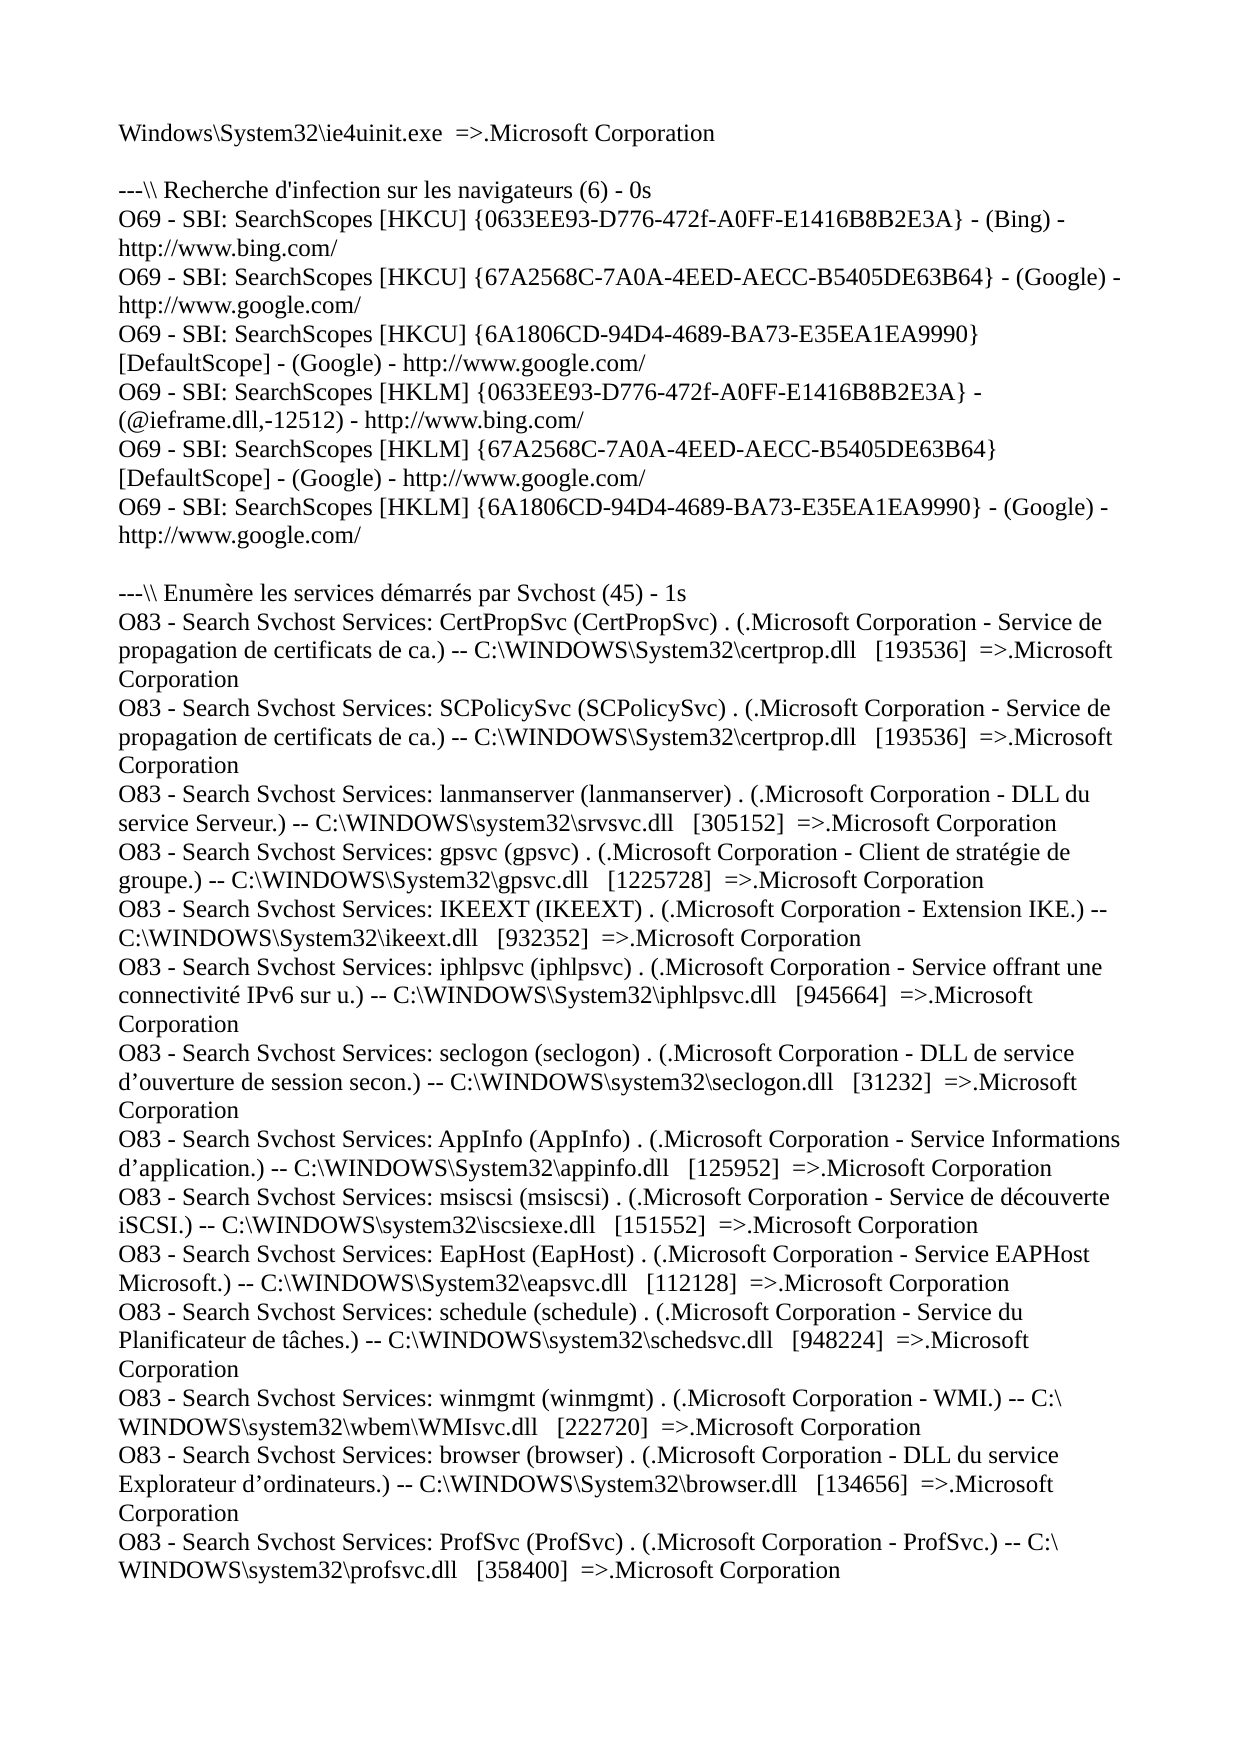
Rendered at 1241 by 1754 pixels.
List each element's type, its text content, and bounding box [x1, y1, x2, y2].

text O83 - Search Svchost Services: iphlpsvc (iphlpsvc) . (.Microsoft Corporation - Service offrant une connectivité IPv6 sur u.) -- C:\WINDOWS\System32\iphlpsvc.dll [945664] =>.Microsoft Corporation [118, 952, 1122, 1038]
text O83 - Search Svchost Services: schedule (schedule) . (.Microsoft Corporation - Service du Planificateur de tâches.) -- C:\WINDOWS\system32\schedsvc.dll [948224] =>.Microsoft Corporation [118, 1297, 1122, 1383]
text O69 - SBI: SearchScopes [HKCU] {6A1806CD-94D4-4689-BA73-E35EA1EA9990} [DefaultScope] - (Google) - http://www.google.com/ [118, 319, 1122, 377]
text O69 - SBI: SearchScopes [HKCU] {67A2568C-7A0A-4EED-AECC-B5405DE63B64} - (Google) - http://www.google.com/ [118, 262, 1122, 319]
text O69 - SBI: SearchScopes [HKLM] {0633EE93-D776-472f-A0FF-E1416B8B2E3A} - (@ieframe.dll,-12512) - http://www.bing.com/ [118, 377, 1122, 434]
text O69 - SBI: SearchScopes [HKLM] {6A1806CD-94D4-4689-BA73-E35EA1EA9990} - (Google) - http://www.google.com/ [118, 492, 1122, 549]
text ---\\ Recherche d'infection sur les navigateurs (6) - 0s [118, 176, 1122, 204]
text ---\\ Enumère les services démarrés par Svchost (45) - 1s [118, 578, 1122, 607]
text O69 - SBI: SearchScopes [HKCU] {0633EE93-D776-472f-A0FF-E1416B8B2E3A} - (Bing) - http://www.bing.com/ [118, 204, 1122, 262]
text O83 - Search Svchost Services: ProfSvc (ProfSvc) . (.Microsoft Corporation - ProfSvc.) -- C:\WINDOWS\system32\profsvc.dll [358400] =>.Microsoft Corporation [118, 1527, 1122, 1584]
text O83 - Search Svchost Services: AppInfo (AppInfo) . (.Microsoft Corporation - Service Informations d’application.) -- C:\WINDOWS\System32\appinfo.dll [125952] =>.Microsoft Corporation [118, 1124, 1122, 1182]
text O83 - Search Svchost Services: CertPropSvc (CertPropSvc) . (.Microsoft Corporation - Service de propagation de certificats de ca.) -- C:\WINDOWS\System32\certprop.dll [193536] =>.Microsoft Corporation [118, 607, 1122, 693]
text Windows\System32\ie4uinit.exe =>.Microsoft Corporation [118, 118, 1122, 147]
text O83 - Search Svchost Services: lanmanserver (lanmanserver) . (.Microsoft Corporation - DLL du service Serveur.) -- C:\WINDOWS\system32\srvsvc.dll [305152] =>.Microsoft Corporation [118, 779, 1122, 837]
text O83 - Search Svchost Services: EapHost (EapHost) . (.Microsoft Corporation - Service EAPHost Microsoft.) -- C:\WINDOWS\System32\eapsvc.dll [112128] =>.Microsoft Corporation [118, 1239, 1122, 1297]
text O83 - Search Svchost Services: msiscsi (msiscsi) . (.Microsoft Corporation - Service de découverte iSCSI.) -- C:\WINDOWS\system32\iscsiexe.dll [151552] =>.Microsoft Corporation [118, 1182, 1122, 1239]
text O69 - SBI: SearchScopes [HKLM] {67A2568C-7A0A-4EED-AECC-B5405DE63B64} [DefaultScope] - (Google) - http://www.google.com/ [118, 434, 1122, 492]
text O83 - Search Svchost Services: IKEEXT (IKEEXT) . (.Microsoft Corporation - Extension IKE.) -- C:\WINDOWS\System32\ikeext.dll [932352] =>.Microsoft Corporation [118, 894, 1122, 952]
text O83 - Search Svchost Services: SCPolicySvc (SCPolicySvc) . (.Microsoft Corporation - Service de propagation de certificats de ca.) -- C:\WINDOWS\System32\certprop.dll [193536] =>.Microsoft Corporation [118, 693, 1122, 779]
text O83 - Search Svchost Services: winmgmt (winmgmt) . (.Microsoft Corporation - WMI.) -- C:\WINDOWS\system32\wbem\WMIsvc.dll [222720] =>.Microsoft Corporation [118, 1383, 1122, 1441]
text O83 - Search Svchost Services: seclogon (seclogon) . (.Microsoft Corporation - DLL de service d’ouverture de session secon.) -- C:\WINDOWS\system32\seclogon.dll [31232] =>.Microsoft Corporation [118, 1038, 1122, 1124]
text O83 - Search Svchost Services: browser (browser) . (.Microsoft Corporation - DLL du service Explorateur d’ordinateurs.) -- C:\WINDOWS\System32\browser.dll [134656] =>.Microsoft Corporation [118, 1441, 1122, 1527]
text O83 - Search Svchost Services: gpsvc (gpsvc) . (.Microsoft Corporation - Client de stratégie de groupe.) -- C:\WINDOWS\System32\gpsvc.dll [1225728] =>.Microsoft Corporation [118, 837, 1122, 894]
